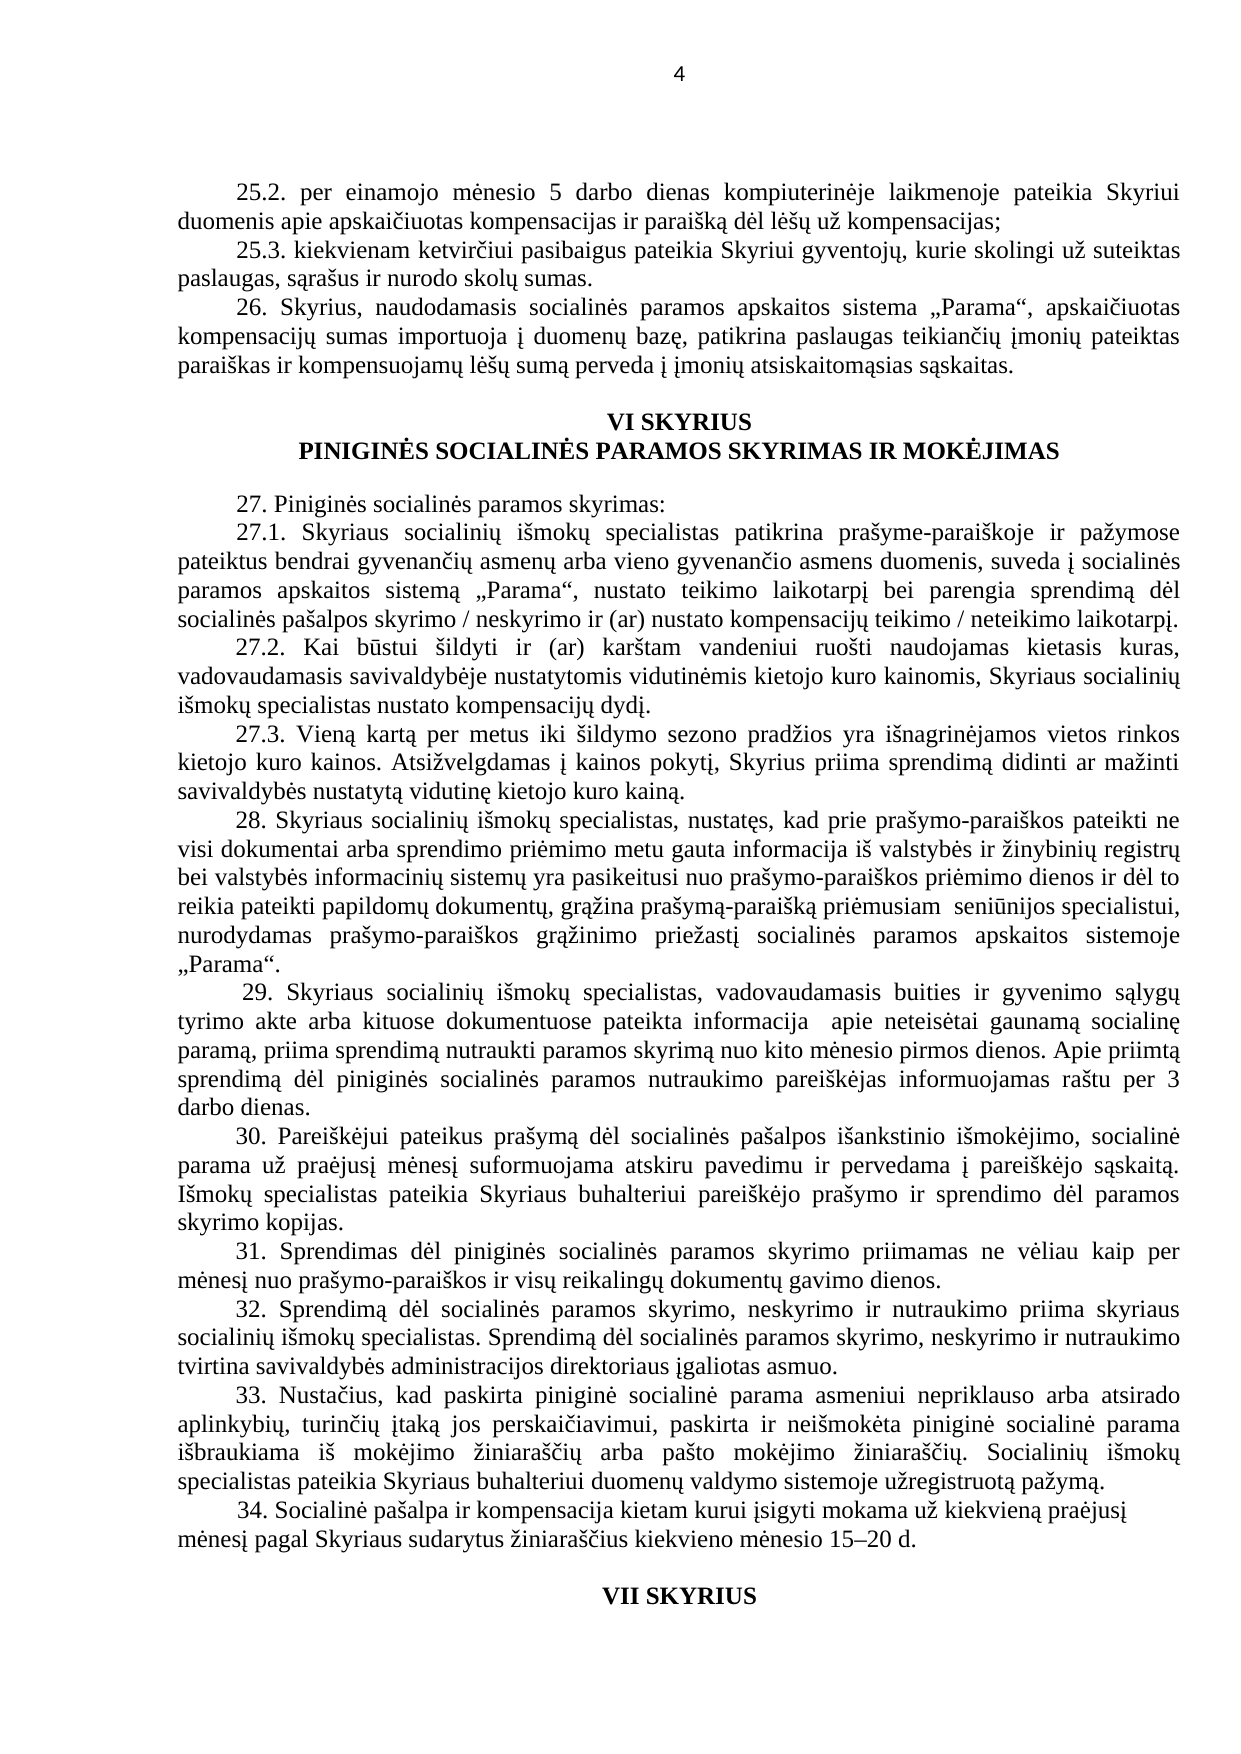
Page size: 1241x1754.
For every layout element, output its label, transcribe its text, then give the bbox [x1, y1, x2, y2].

text VI SKYRIUS [177, 407, 1181, 436]
text VII SKYRIUS [177, 1581, 1181, 1610]
text PINIGINĖS SOCIALINĖS PARAMOS SKYRIMAS IR MOKĖJIMAS [177, 436, 1181, 465]
text 31. Sprendimas dėl piniginės socialinės paramos skyrimo priimamas ne vėliau kaip per mėnesį nuo prašymo-paraiškos ir visų reikalingų dokumentų gavimo dienos. [177, 1236, 1181, 1294]
text 26. Skyrius, naudodamasis socialinės paramos apskaitos sistema „Parama“, apskaičiuotas kompensacijų sumas importuoja į duomenų bazę, patikrina paslaugas teikiančių įmonių pateiktas paraiškas ir kompensuojamų lėšų sumą perveda į įmonių atsiskaitomąsias sąskaitas. [177, 292, 1181, 378]
text 25.2. per einamojo mėnesio 5 darbo dienas kompiuterinėje laikmenoje pateikia Skyriui duomenis apie apskaičiuotas kompensacijas ir paraišką dėl lėšų už kompensacijas; [177, 177, 1181, 235]
text 28. Skyriaus socialinių išmokų specialistas, nustatęs, kad prie prašymo-paraiškos pateikti ne visi dokumentai arba sprendimo priėmimo metu gauta informacija iš valstybės ir žinybinių registrų bei valstybės informacinių sistemų yra pasikeitusi nuo prašymo-paraiškos priėmimo dienos ir dėl to reikia pateikti papildomų dokumentų, grąžina prašymą-paraišką priėmusiam seniūnijos specialistui, nurodydamas prašymo-paraiškos grąžinimo priežastį socialinės paramos apskaitos sistemoje „Parama“. [177, 805, 1181, 977]
text 25.3. kiekvienam ketvirčiui pasibaigus pateikia Skyriui gyventojų, kurie skolingi už suteiktas paslaugas, sąrašus ir nurodo skolų sumas. [177, 235, 1181, 292]
text 30. Pareiškėjui pateikus prašymą dėl socialinės pašalpos išankstinio išmokėjimo, socialinė parama už praėjusį mėnesį suformuojama atskiru pavedimu ir pervedama į pareiškėjo sąskaitą. Išmokų specialistas pateikia Skyriaus buhalteriui pareiškėjo prašymo ir sprendimo dėl paramos skyrimo kopijas. [177, 1121, 1181, 1236]
text 27.2. Kai būstui šildyti ir (ar) karštam vandeniui ruošti naudojamas kietasis kuras, vadovaudamasis savivaldybėje nustatytomis vidutinėmis kietojo kuro kainomis, Skyriaus socialinių išmokų specialistas nustato kompensacijų dydį. [177, 632, 1181, 719]
text 32. Sprendimą dėl socialinės paramos skyrimo, neskyrimo ir nutraukimo priima skyriaus socialinių išmokų specialistas. Sprendimą dėl socialinės paramos skyrimo, neskyrimo ir nutraukimo tvirtina savivaldybės administracijos direktoriaus įgaliotas asmuo. [177, 1294, 1181, 1380]
text 33. Nustačius, kad paskirta piniginė socialinė parama asmeniui nepriklauso arba atsirado aplinkybių, turinčių įtaką jos perskaičiavimui, paskirta ir neišmokėta piniginė socialinė parama išbraukiama iš mokėjimo žiniaraščių arba pašto mokėjimo žiniaraščių. Socialinių išmokų specialistas pateikia Skyriaus buhalteriui duomenų valdymo sistemoje užregistruotą pažymą. [177, 1380, 1181, 1495]
text 27.1. Skyriaus socialinių išmokų specialistas patikrina prašyme-paraiškoje ir pažymose pateiktus bendrai gyvenančių asmenų arba vieno gyvenančio asmens duomenis, suveda į socialinės paramos apskaitos sistemą „Parama“, nustato teikimo laikotarpį bei parengia sprendimą dėl socialinės pašalpos skyrimo / neskyrimo ir (ar) nustato kompensacijų teikimo / neteikimo laikotarpį. [177, 517, 1181, 632]
text 34. Socialinė pašalpa ir kompensacija kietam kurui įsigyti mokama už kiekvieną praėjusį mėnesį pagal Skyriaus sudarytus žiniaraščius kiekvieno mėnesio 15–20 d. [177, 1495, 1181, 1552]
text 27. Piniginės socialinės paramos skyrimas: [177, 489, 1181, 517]
text 29. Skyriaus socialinių išmokų specialistas, vadovaudamasis buities ir gyvenimo sąlygų tyrimo akte arba kituose dokumentuose pateikta informacija apie neteisėtai gaunamą socialinę paramą, priima sprendimą nutraukti paramos skyrimą nuo kito mėnesio pirmos dienos. Apie priimtą sprendimą dėl piniginės socialinės paramos nutraukimo pareiškėjas informuojamas raštu per 3 darbo dienas. [177, 977, 1181, 1121]
text 27.3. Vieną kartą per metus iki šildymo sezono pradžios yra išnagrinėjamos vietos rinkos kietojo kuro kainos. Atsižvelgdamas į kainos pokytį, Skyrius priima sprendimą didinti ar mažinti savivaldybės nustatytą vidutinę kietojo kuro kainą. [177, 719, 1181, 805]
